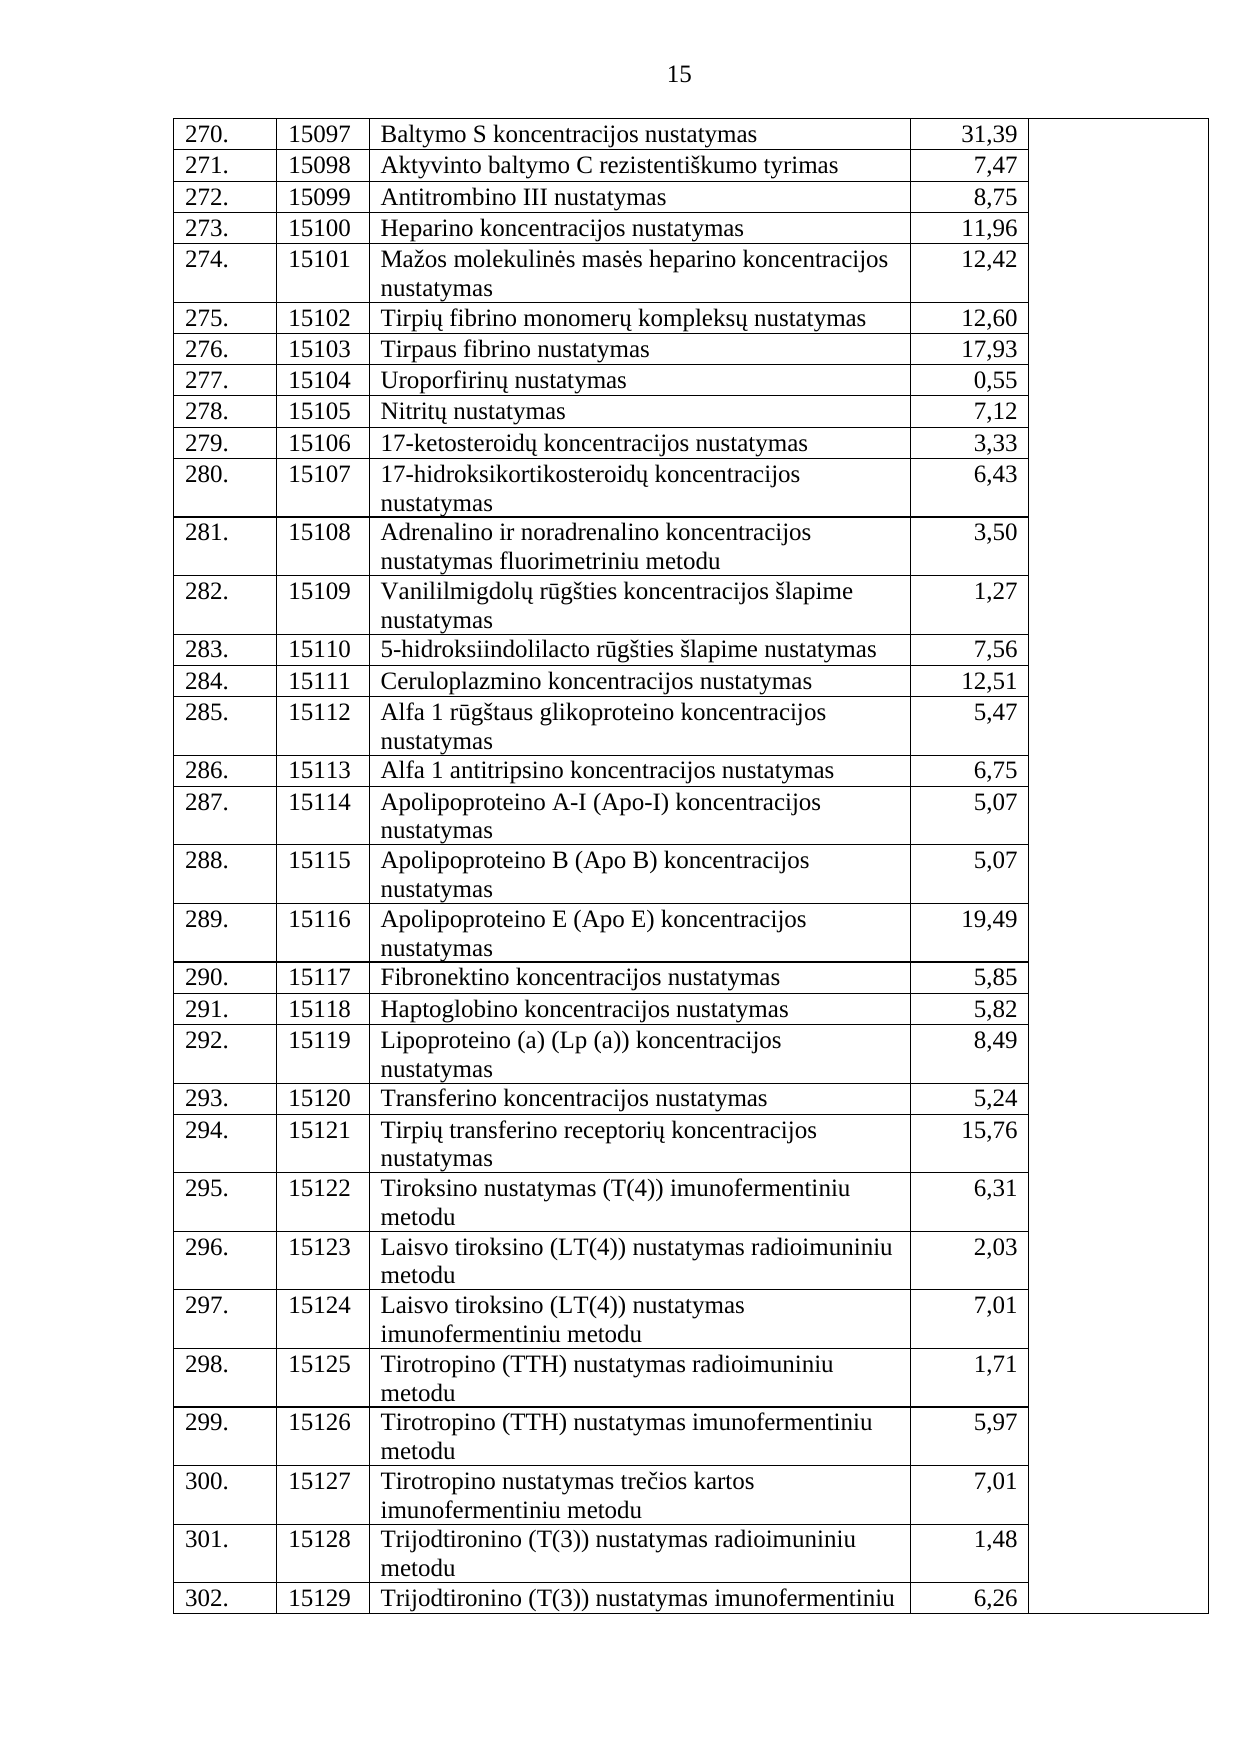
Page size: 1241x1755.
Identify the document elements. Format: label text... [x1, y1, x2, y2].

table_cell [1209, 1348, 1222, 1406]
table_cell Uroporfirinų nustatymas [370, 365, 910, 395]
table_cell 295. [174, 1173, 276, 1231]
table_cell Adrenalino ir noradrenalino koncentracijos nustatymas fluorimetriniu metodu [370, 518, 910, 575]
table_cell 5,47 [911, 697, 1028, 754]
table_cell 3,33 [911, 428, 1028, 458]
table_cell 5,07 [911, 845, 1028, 903]
table_cell 11,96 [911, 213, 1028, 243]
table_cell [1209, 458, 1222, 516]
table_cell 12,42 [911, 244, 1028, 302]
table_cell 15114 [277, 787, 369, 844]
table_cell [1209, 395, 1222, 427]
table_cell [1209, 575, 1222, 633]
table_cell Apolipoproteino A-I (Apo-I) koncentracijos nustatymas [370, 787, 910, 844]
table_cell 280. [174, 459, 276, 516]
table_cell [1209, 118, 1222, 149]
table_cell 8,75 [911, 182, 1028, 212]
table_cell 284. [174, 666, 276, 696]
table_cell Trijodtironino (T(3)) nustatymas imunofermentiniu [370, 1583, 910, 1613]
table_cell 17,93 [911, 334, 1028, 364]
table_cell [1209, 903, 1222, 961]
table_cell [1209, 149, 1222, 181]
table_cell 275. [174, 303, 276, 333]
table_cell 15099 [277, 182, 369, 212]
table_cell 299. [174, 1408, 276, 1465]
table_cell 273. [174, 213, 276, 243]
table_cell 294. [174, 1115, 276, 1172]
table_cell Heparino koncentracijos nustatymas [370, 213, 910, 243]
table_cell 15097 [277, 119, 369, 149]
table_cell 15102 [277, 303, 369, 333]
table_cell [1209, 993, 1222, 1024]
table_cell 7,56 [911, 635, 1028, 665]
table_cell 296. [174, 1232, 276, 1289]
table_cell [1209, 755, 1222, 786]
table_cell Laisvo tiroksino (LT(4)) nustatymas radioimuniniu metodu [370, 1232, 910, 1289]
table_cell [1209, 961, 1222, 993]
table_cell 5,24 [911, 1084, 1028, 1114]
table_cell [1209, 212, 1222, 243]
table_cell 292. [174, 1025, 276, 1082]
table_cell 15111 [277, 666, 369, 696]
table_cell 5-hidroksiindolilacto rūgšties šlapime nustatymas [370, 635, 910, 665]
table_cell 277. [174, 365, 276, 395]
table_cell Fibronektino koncentracijos nustatymas [370, 963, 910, 993]
table_cell 6,43 [911, 459, 1028, 516]
table_cell 272. [174, 182, 276, 212]
table_cell Lipoproteino (a) (Lp (a)) koncentracijos nustatymas [370, 1025, 910, 1082]
table_cell Aktyvinto baltymo C rezistentiškumo tyrimas [370, 150, 910, 181]
table_cell 15112 [277, 697, 369, 754]
table_cell 2,03 [911, 1232, 1028, 1289]
table_cell 15104 [277, 365, 369, 395]
table_cell Tirotropino nustatymas trečios kartos imunofermentiniu metodu [370, 1466, 910, 1523]
table_cell 15124 [277, 1290, 369, 1348]
table_cell Apolipoproteino E (Apo E) koncentracijos nustatymas [370, 904, 910, 961]
table_cell [1209, 333, 1222, 364]
table_cell 291. [174, 994, 276, 1024]
table_cell 300. [174, 1466, 276, 1523]
table_cell 281. [174, 518, 276, 575]
table_cell [1209, 786, 1222, 844]
table_cell [1209, 1289, 1222, 1348]
table_cell Nitritų nustatymas [370, 396, 910, 427]
table_cell [1209, 181, 1222, 212]
table_cell 15098 [277, 150, 369, 181]
table_cell 15,76 [911, 1115, 1028, 1172]
table_cell Laisvo tiroksino (LT(4)) nustatymas imunofermentiniu metodu [370, 1290, 910, 1348]
table_cell Tirpių fibrino monomerų kompleksų nustatymas [370, 303, 910, 333]
table_cell 7,12 [911, 396, 1028, 427]
table_cell 270. [174, 119, 276, 149]
table_cell 282. [174, 576, 276, 633]
table_cell 15115 [277, 845, 369, 903]
table_cell 15121 [277, 1115, 369, 1172]
table_cell [1209, 665, 1222, 696]
table_cell [1209, 1114, 1222, 1172]
table_cell 15103 [277, 334, 369, 364]
table_cell 15128 [277, 1525, 369, 1582]
table_cell Transferino koncentracijos nustatymas [370, 1084, 910, 1114]
table_cell [1209, 302, 1222, 333]
table_cell Ceruloplazmino koncentracijos nustatymas [370, 666, 910, 696]
table_cell 8,49 [911, 1025, 1028, 1082]
table_cell 15107 [277, 459, 369, 516]
table_cell 301. [174, 1525, 276, 1582]
table_cell 6,31 [911, 1173, 1028, 1231]
table_cell 12,51 [911, 666, 1028, 696]
table_cell 15116 [277, 904, 369, 961]
table_cell [1209, 634, 1222, 665]
table_cell [1209, 1172, 1222, 1231]
table_cell 1,48 [911, 1525, 1028, 1582]
table_cell 288. [174, 845, 276, 903]
table_cell 0,55 [911, 365, 1028, 395]
table_cell [1209, 1465, 1222, 1523]
table_cell 287. [174, 787, 276, 844]
table_cell 15126 [277, 1408, 369, 1465]
table_cell 1,71 [911, 1349, 1028, 1406]
table_cell 276. [174, 334, 276, 364]
table_cell 15117 [277, 963, 369, 993]
table_cell 7,01 [911, 1466, 1028, 1523]
table_cell 285. [174, 697, 276, 754]
table_cell Mažos molekulinės masės heparino koncentracijos nustatymas [370, 244, 910, 302]
table_cell Baltymo S koncentracijos nustatymas [370, 119, 910, 149]
table_cell 283. [174, 635, 276, 665]
table_cell Tiroksino nustatymas (T(4)) imunofermentiniu metodu [370, 1173, 910, 1231]
table_cell Tirpių transferino receptorių koncentracijos nustatymas [370, 1115, 910, 1172]
table_cell 278. [174, 396, 276, 427]
table_cell 5,07 [911, 787, 1028, 844]
table_cell 17-hidroksikortikosteroidų koncentracijos nustatymas [370, 459, 910, 516]
table_cell 3,50 [911, 518, 1028, 575]
table_cell 6,75 [911, 756, 1028, 786]
table_cell 293. [174, 1084, 276, 1114]
table_cell Apolipoproteino B (Apo B) koncentracijos nustatymas [370, 845, 910, 903]
table_cell 286. [174, 756, 276, 786]
table_cell Vanililmigdolų rūgšties koncentracijos šlapime nustatymas [370, 576, 910, 633]
table_cell 7,47 [911, 150, 1028, 181]
table_cell 5,97 [911, 1408, 1028, 1465]
table_cell 15118 [277, 994, 369, 1024]
table_cell 5,85 [911, 963, 1028, 993]
table_cell Haptoglobino koncentracijos nustatymas [370, 994, 910, 1024]
table_cell 15129 [277, 1583, 369, 1613]
table_cell [1209, 1406, 1222, 1465]
table_cell 274. [174, 244, 276, 302]
table_cell Tirotropino (TTH) nustatymas imunofermentiniu metodu [370, 1408, 910, 1465]
table_cell 15100 [277, 213, 369, 243]
table_cell 15109 [277, 576, 369, 633]
table_cell 7,01 [911, 1290, 1028, 1348]
table_cell Antitrombino III nustatymas [370, 182, 910, 212]
table_cell 1,27 [911, 576, 1028, 633]
table_cell Alfa 1 antitripsino koncentracijos nustatymas [370, 756, 910, 786]
table_cell 297. [174, 1290, 276, 1348]
table_cell Lietuvos Respublikos sveikatos apsaugos ministro 2002 m. spalio 15 d. įsakymas Nr. 505 „Dėl sveikatos apsaugos ministerijos 1996 m. kovo 26 d. įsakymo Nr. 178 „Dėl Valstybės ir savivaldybių remiamų asmens sveikatos priežiūros paslaugų kainyno patvirtinimo“ pakeitimo“ [1029, 119, 1208, 1613]
table_cell 19,49 [911, 904, 1028, 961]
table_cell 15120 [277, 1084, 369, 1114]
table_cell 15127 [277, 1466, 369, 1523]
table_cell 298. [174, 1349, 276, 1406]
table_cell [1209, 1524, 1222, 1582]
table_cell 15119 [277, 1025, 369, 1082]
table_cell 12,60 [911, 303, 1028, 333]
table_cell [1209, 1582, 1222, 1613]
table_cell Tirpaus fibrino nustatymas [370, 334, 910, 364]
table_cell [1209, 516, 1222, 575]
table_cell [1209, 1024, 1222, 1082]
table_cell [1209, 844, 1222, 903]
table_cell 15123 [277, 1232, 369, 1289]
table_cell 15106 [277, 428, 369, 458]
table_cell [1209, 696, 1222, 754]
table_cell 15122 [277, 1173, 369, 1231]
table_cell 15113 [277, 756, 369, 786]
table_cell 15105 [277, 396, 369, 427]
table_cell [1209, 427, 1222, 458]
table_cell 6,26 [911, 1583, 1028, 1613]
table_cell 15108 [277, 518, 369, 575]
table_cell [1209, 1083, 1222, 1114]
table_cell [1209, 364, 1222, 395]
table_cell Alfa 1 rūgštaus glikoproteino koncentracijos nustatymas [370, 697, 910, 754]
table_cell 17-ketosteroidų koncentracijos nustatymas [370, 428, 910, 458]
table_cell Tirotropino (TTH) nustatymas radioimuniniu metodu [370, 1349, 910, 1406]
table_cell Trijodtironino (T(3)) nustatymas radioimuniniu metodu [370, 1525, 910, 1582]
table_cell [1209, 243, 1222, 302]
table_cell 15110 [277, 635, 369, 665]
table_cell 279. [174, 428, 276, 458]
table_cell 15101 [277, 244, 369, 302]
table_cell 5,82 [911, 994, 1028, 1024]
table_cell 15125 [277, 1349, 369, 1406]
table_cell 289. [174, 904, 276, 961]
table_cell 302. [174, 1583, 276, 1613]
table_cell 271. [174, 150, 276, 181]
table_cell 31,39 [911, 119, 1028, 149]
table_cell [1209, 1231, 1222, 1289]
table_cell 290. [174, 963, 276, 993]
